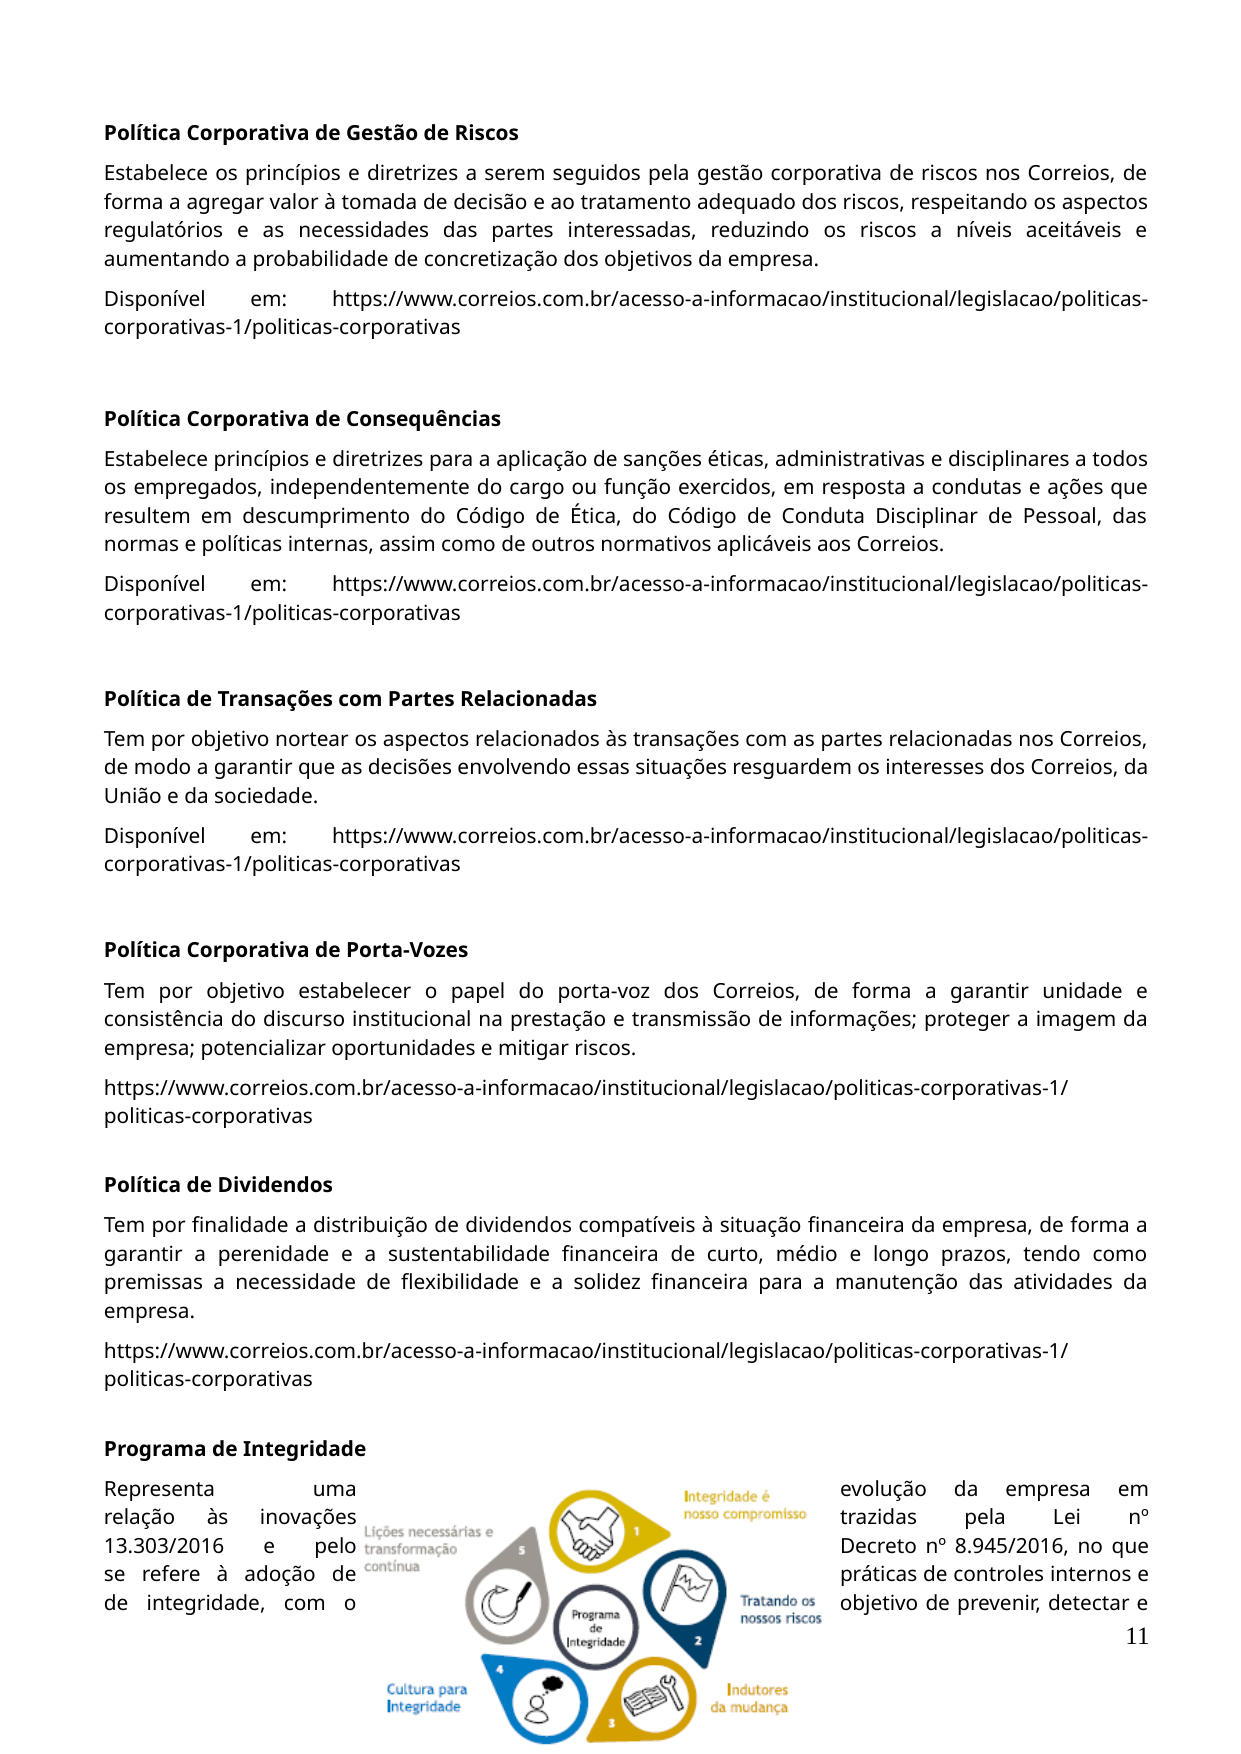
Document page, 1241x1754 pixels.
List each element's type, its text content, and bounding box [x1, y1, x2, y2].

text Estabelece os princípios e diretrizes a serem seguidos pela gestão corporativa de riscos nos Correios, de forma a agregar valor à tomada de decisão e ao tratamento adequado dos riscos, respeitando os aspectos regulatórios e as necessidades das partes interessadas, reduzindo os riscos a níveis aceitáveis e aumentando a probabilidade de concretização dos objetivos da empresa. [104, 158, 1149, 272]
text Tem por finalidade a distribuição de dividendos compatíveis à situação financeira da empresa, de forma a garantir a perenidade e a sustentabilidade financeira de curto, médio e longo prazos, tendo como premissas a necessidade de flexibilidade e a solidez financeira para a manutenção das atividades da empresa. [104, 1211, 1149, 1324]
text Política Corporativa de Gestão de Riscos [104, 118, 1149, 147]
text Disponível em: https://www.correios.com.br/acesso-a-informacao/institucional/legislacao/politicas-corporativas-1/politicas-corporativas [104, 821, 1149, 878]
text Representa uma evolução da empresa em relação às inovações trazidas pela Lei nº 13.303/2016 e pelo Decreto nº 8.945/2016, no que se refere à adoção de práticas de controles internos e de integridade, com o objetivo de prevenir, detectar e sanar irregularidades. O programa é constituído por cinco dimensões que concentram ações de comprometimento da alta administração, riscos para a integridade, políticas e procedimentos, treinamento e comunicação e adoção de medidas de remediação e detecção. [840, 1474, 1149, 1616]
text Disponível em: https://www.correios.com.br/acesso-a-informacao/institucional/legislacao/politicas-corporativas-1/politicas-corporativas [104, 569, 1149, 626]
text Política Corporativa de Porta-Vozes [104, 936, 1149, 964]
text Política de Transações com Partes Relacionadas [104, 684, 1149, 712]
text Programa de Integridade [104, 1434, 1149, 1462]
text Tem por objetivo estabelecer o papel do porta-voz dos Correios, de forma a garantir unidade e consistência do discurso institucional na prestação e transmissão de informações; proteger a imagem da empresa; potencializar oportunidades e mitigar riscos. [104, 976, 1149, 1061]
text Disponível em: https://www.correios.com.br/acesso-a-informacao/institucional/legislacao/politicas-corporativas-1/politicas-corporativas [104, 284, 1149, 341]
text https://www.correios.com.br/acesso-a-informacao/institucional/legislacao/politicas-corporativas-1/politicas-corporativas [104, 1336, 1149, 1393]
text Política Corporativa de Consequências [104, 404, 1149, 432]
text Representa uma evolução da empresa em relação às inovações trazidas pela Lei nº 13.303/2016 e pelo Decreto nº 8.945/2016, no que se refere à adoção de práticas de controles internos e de integridade, com o objetivo de prevenir, detectar e sanar irregularidades. O programa é constituído por cinco dimensões que concentram ações de comprometimento da alta administração, riscos para a integridade, políticas e procedimentos, treinamento e comunicação e adoção de medidas de remediação e detecção. [104, 1474, 356, 1616]
text https://www.correios.com.br/acesso-a-informacao/institucional/legislacao/politicas-corporativas-1/politicas-corporativas [104, 1073, 1149, 1130]
picture [356, 1467, 840, 1754]
text Tem por objetivo nortear os aspectos relacionados às transações com as partes relacionadas nos Correios, de modo a garantir que as decisões envolvendo essas situações resguardem os interesses dos Correios, da União e da sociedade. [104, 724, 1149, 809]
text Estabelece princípios e diretrizes para a aplicação de sanções éticas, administrativas e disciplinares a todos os empregados, independentemente do cargo ou função exercidos, em resposta a condutas e ações que resultem em descumprimento do Código de Ética, do Código de Conduta Disciplinar de Pessoal, das normas e políticas internas, assim como de outros normativos aplicáveis aos Correios. [104, 444, 1149, 558]
text Política de Dividendos [104, 1170, 1149, 1199]
